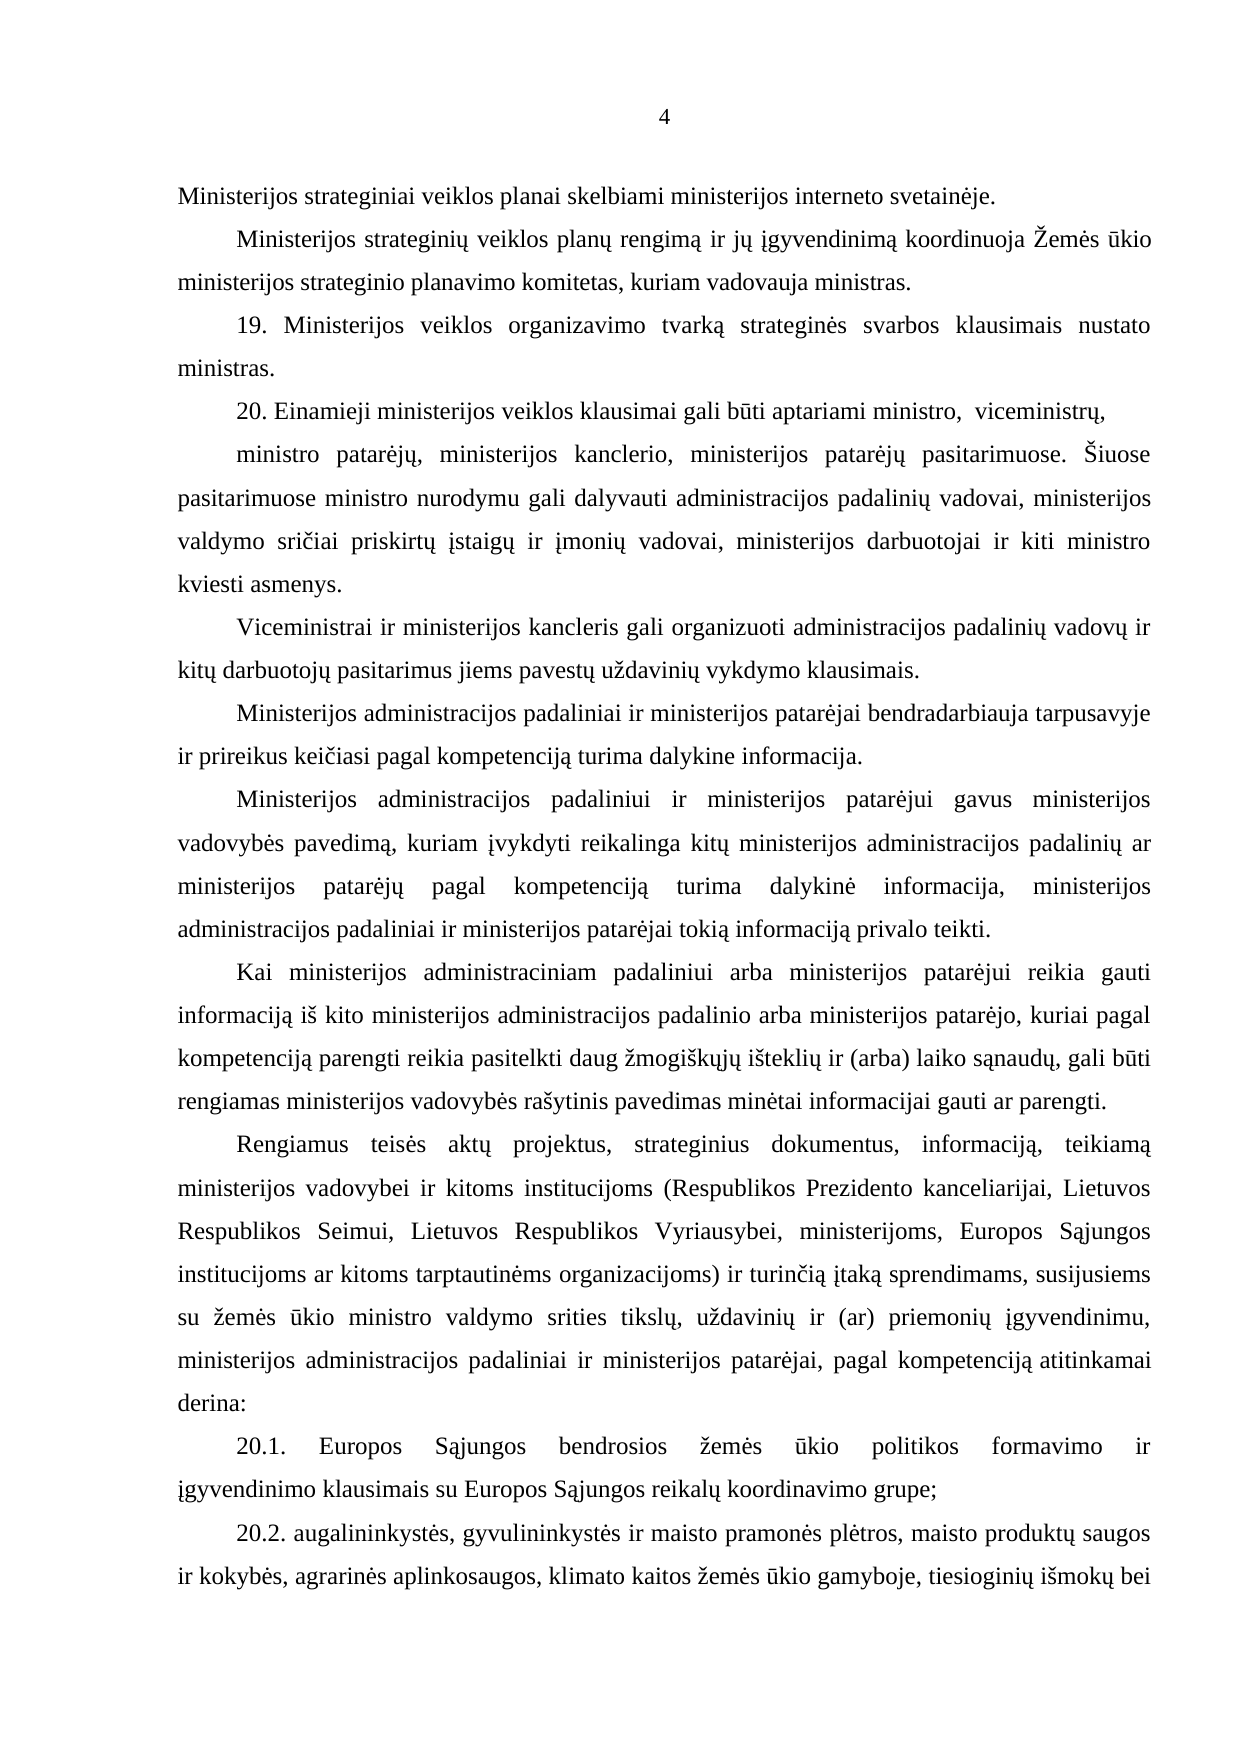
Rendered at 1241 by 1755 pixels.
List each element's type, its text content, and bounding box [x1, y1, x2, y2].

text Ministerijos strateginiai veiklos planai skelbiami ministerijos interneto svetainėje. [177, 181, 1152, 209]
text Ministerijos strateginių veiklos planų rengimą ir jų įgyvendinimą koordinuoja Žemės ūkio ministerijos strateginio planavimo komitetas, kuriam vadovauja ministras. [177, 224, 1152, 296]
text Rengiamus teisės aktų projektus, strateginius dokumentus, informaciją, teikiamą ministerijos vadovybei ir kitoms institucijoms (Respublikos Prezidento kanceliarijai, Lietuvos Respublikos Seimui, Lietuvos Respublikos Vyriausybei, ministerijoms, Europos Sąjungos institucijoms ar kitoms tarptautinėms organizacijoms) ir turinčią įtaką sprendimams, susijusiems su žemės ūkio ministro valdymo srities tikslų, uždavinių ir (ar) priemonių įgyvendinimu, ministerijos administracijos padaliniai ir ministerijos patarėjai, pagal kompetenciją atitinkamai derina: [177, 1129, 1152, 1417]
text Ministerijos administracijos padaliniai ir ministerijos patarėjai bendradarbiauja tarpusavyje ir prireikus keičiasi pagal kompetenciją turima dalykine informacija. [177, 698, 1152, 770]
text ministro patarėjų, ministerijos kanclerio, ministerijos patarėjų pasitarimuose. Šiuose pasitarimuose ministro nurodymu gali dalyvauti administracijos padalinių vadovai, ministerijos valdymo sričiai priskirtų įstaigų ir įmonių vadovai, ministerijos darbuotojai ir kiti ministro kviesti asmenys. [177, 439, 1152, 598]
text 20.2. augalininkystės, gyvulininkystės ir maisto pramonės plėtros, maisto produktų saugos ir kokybės, agrarinės aplinkosaugos, klimato kaitos žemės ūkio gamyboje, tiesioginių išmokų bei [177, 1518, 1152, 1589]
text Ministerijos administracijos padaliniui ir ministerijos patarėjui gavus ministerijos vadovybės pavedimą, kuriam įvykdyti reikalinga kitų ministerijos administracijos padalinių ar ministerijos patarėjų pagal kompetenciją turima dalykinė informacija, ministerijos administracijos padaliniai ir ministerijos patarėjai tokią informaciją privalo teikti. [177, 784, 1152, 943]
text Viceministrai ir ministerijos kancleris gali organizuoti administracijos padalinių vadovų ir kitų darbuotojų pasitarimus jiems pavestų uždavinių vykdymo klausimais. [177, 612, 1152, 684]
text 20.1. Europos Sąjungos bendrosios žemės ūkio politikos formavimo ir įgyvendinimo klausimais su Europos Sąjungos reikalų koordinavimo grupe; [177, 1431, 1152, 1503]
text 20. Einamieji ministerijos veiklos klausimai gali būti aptariami ministro, viceministrų, [177, 396, 1152, 425]
text Kai ministerijos administraciniam padaliniui arba ministerijos patarėjui reikia gauti informaciją iš kito ministerijos administracijos padalinio arba ministerijos patarėjo, kuriai pagal kompetenciją parengti reikia pasitelkti daug žmogiškųjų išteklių ir (arba) laiko sąnaudų, gali būti rengiamas ministerijos vadovybės rašytinis pavedimas minėtai informacijai gauti ar parengti. [177, 957, 1152, 1115]
text 19. Ministerijos veiklos organizavimo tvarką strateginės svarbos klausimais nustato ministras. [177, 310, 1152, 382]
